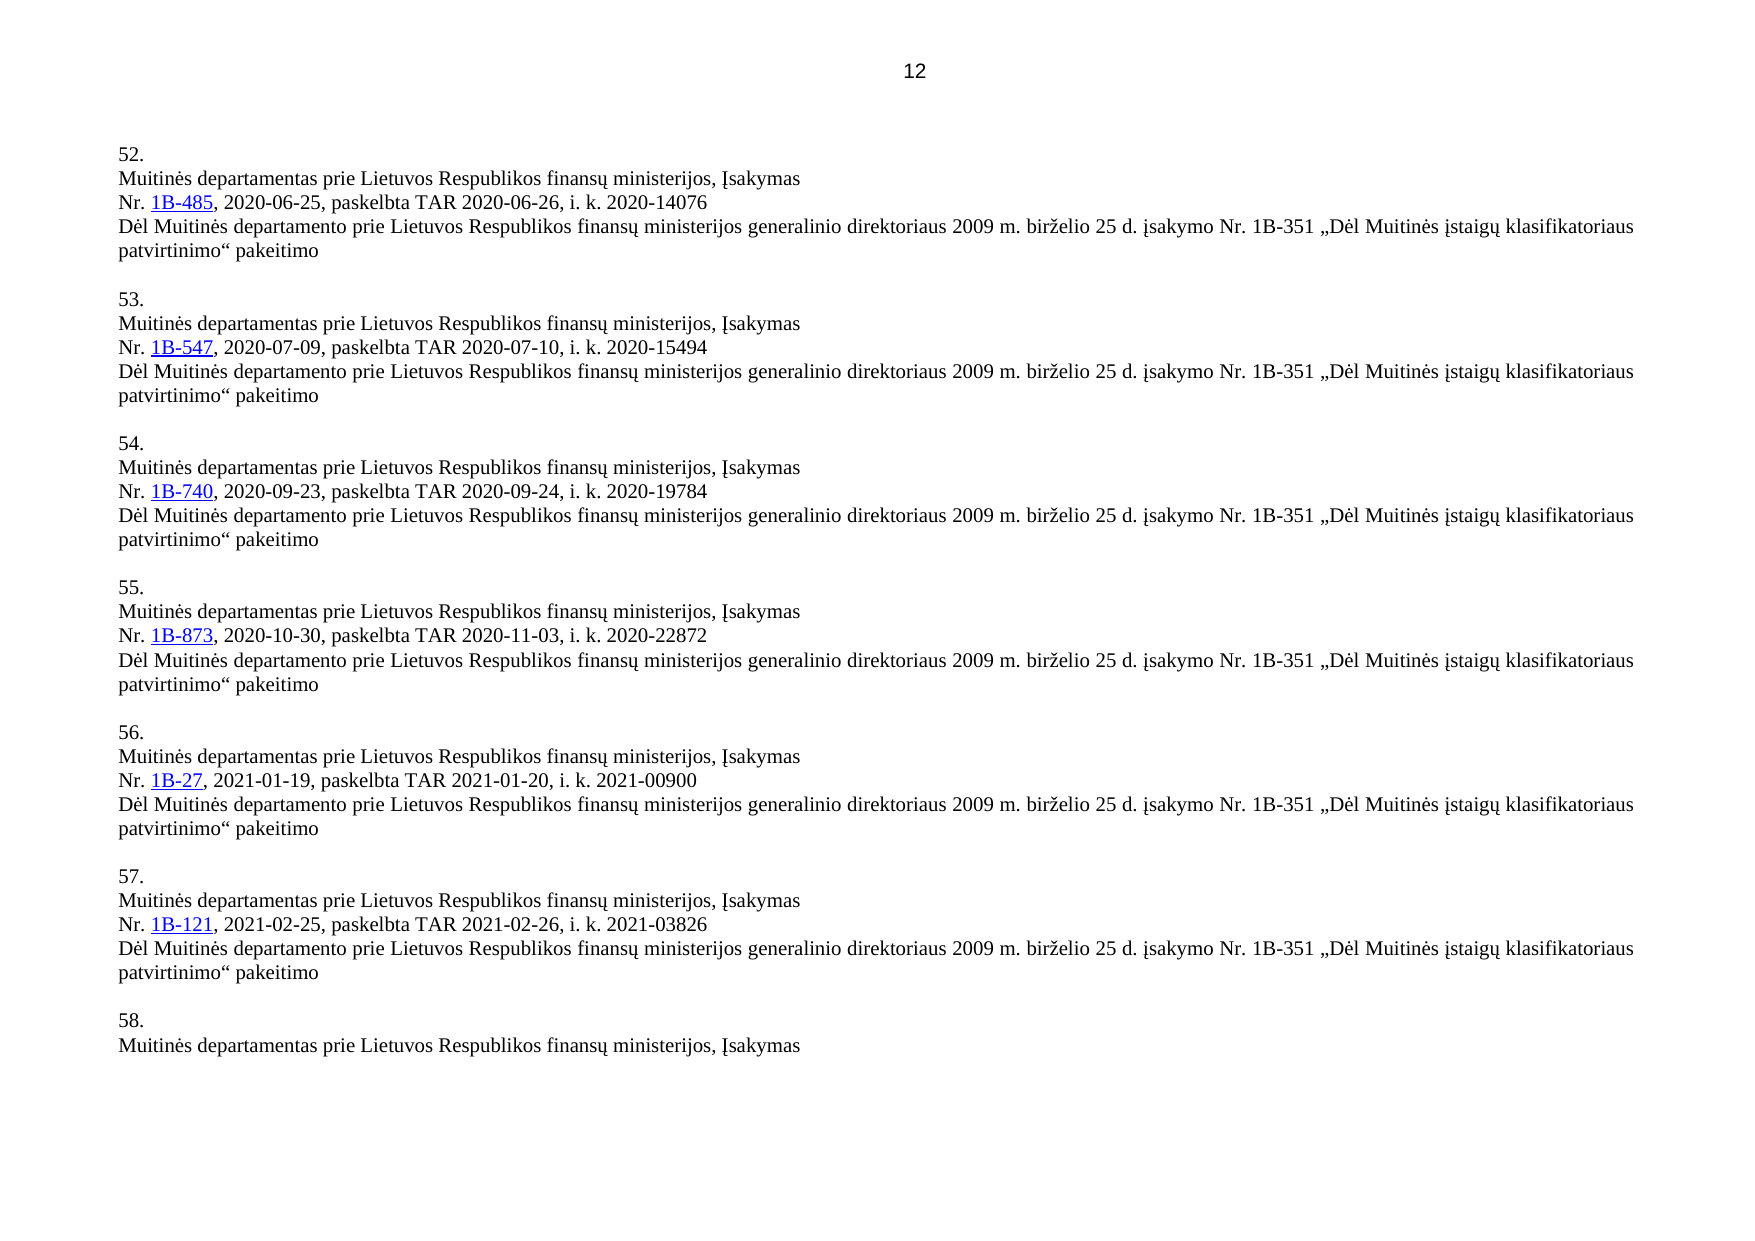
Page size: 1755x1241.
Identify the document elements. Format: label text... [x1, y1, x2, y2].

text 58. [118, 1008, 1636, 1032]
text Nr. 1B-740, 2020-09-23, paskelbta TAR 2020-09-24, i. k. 2020-19784 [118, 479, 1636, 503]
text Nr. 1B-547, 2020-07-09, paskelbta TAR 2020-07-10, i. k. 2020-15494 [118, 335, 1636, 359]
text Muitinės departamentas prie Lietuvos Respublikos finansų ministerijos, Įsakymas [118, 311, 1636, 335]
text Muitinės departamentas prie Lietuvos Respublikos finansų ministerijos, Įsakymas [118, 1032, 1636, 1057]
text Dėl Muitinės departamento prie Lietuvos Respublikos finansų ministerijos generalinio direktoriaus 2009 m. birželio 25 d. įsakymo Nr. 1B-351 „Dėl Muitinės įstaigų klasifikatoriaus patvirtinimo“ pakeitimo [118, 936, 1636, 984]
text 55. [118, 575, 1636, 599]
text Dėl Muitinės departamento prie Lietuvos Respublikos finansų ministerijos generalinio direktoriaus 2009 m. birželio 25 d. įsakymo Nr. 1B-351 „Dėl Muitinės įstaigų klasifikatoriaus patvirtinimo“ pakeitimo [118, 359, 1636, 407]
text 52. [118, 142, 1636, 166]
text Muitinės departamentas prie Lietuvos Respublikos finansų ministerijos, Įsakymas [118, 888, 1636, 912]
text 57. [118, 864, 1636, 888]
text Dėl Muitinės departamento prie Lietuvos Respublikos finansų ministerijos generalinio direktoriaus 2009 m. birželio 25 d. įsakymo Nr. 1B-351 „Dėl Muitinės įstaigų klasifikatoriaus patvirtinimo“ pakeitimo [118, 792, 1636, 840]
text Muitinės departamentas prie Lietuvos Respublikos finansų ministerijos, Įsakymas [118, 455, 1636, 479]
text Nr. 1B-121, 2021-02-25, paskelbta TAR 2021-02-26, i. k. 2021-03826 [118, 912, 1636, 936]
text Dėl Muitinės departamento prie Lietuvos Respublikos finansų ministerijos generalinio direktoriaus 2009 m. birželio 25 d. įsakymo Nr. 1B-351 „Dėl Muitinės įstaigų klasifikatoriaus patvirtinimo“ pakeitimo [118, 647, 1636, 696]
text Dėl Muitinės departamento prie Lietuvos Respublikos finansų ministerijos generalinio direktoriaus 2009 m. birželio 25 d. įsakymo Nr. 1B-351 „Dėl Muitinės įstaigų klasifikatoriaus patvirtinimo“ pakeitimo [118, 214, 1636, 262]
text Dėl Muitinės departamento prie Lietuvos Respublikos finansų ministerijos generalinio direktoriaus 2009 m. birželio 25 d. įsakymo Nr. 1B-351 „Dėl Muitinės įstaigų klasifikatoriaus patvirtinimo“ pakeitimo [118, 503, 1636, 551]
text 53. [118, 287, 1636, 311]
text Muitinės departamentas prie Lietuvos Respublikos finansų ministerijos, Įsakymas [118, 744, 1636, 768]
text Muitinės departamentas prie Lietuvos Respublikos finansų ministerijos, Įsakymas [118, 599, 1636, 623]
text Nr. 1B-873, 2020-10-30, paskelbta TAR 2020-11-03, i. k. 2020-22872 [118, 623, 1636, 647]
text Nr. 1B-27, 2021-01-19, paskelbta TAR 2021-01-20, i. k. 2021-00900 [118, 768, 1636, 792]
text Muitinės departamentas prie Lietuvos Respublikos finansų ministerijos, Įsakymas [118, 166, 1636, 190]
text 54. [118, 431, 1636, 455]
text Nr. 1B-485, 2020-06-25, paskelbta TAR 2020-06-26, i. k. 2020-14076 [118, 190, 1636, 214]
text 56. [118, 720, 1636, 744]
